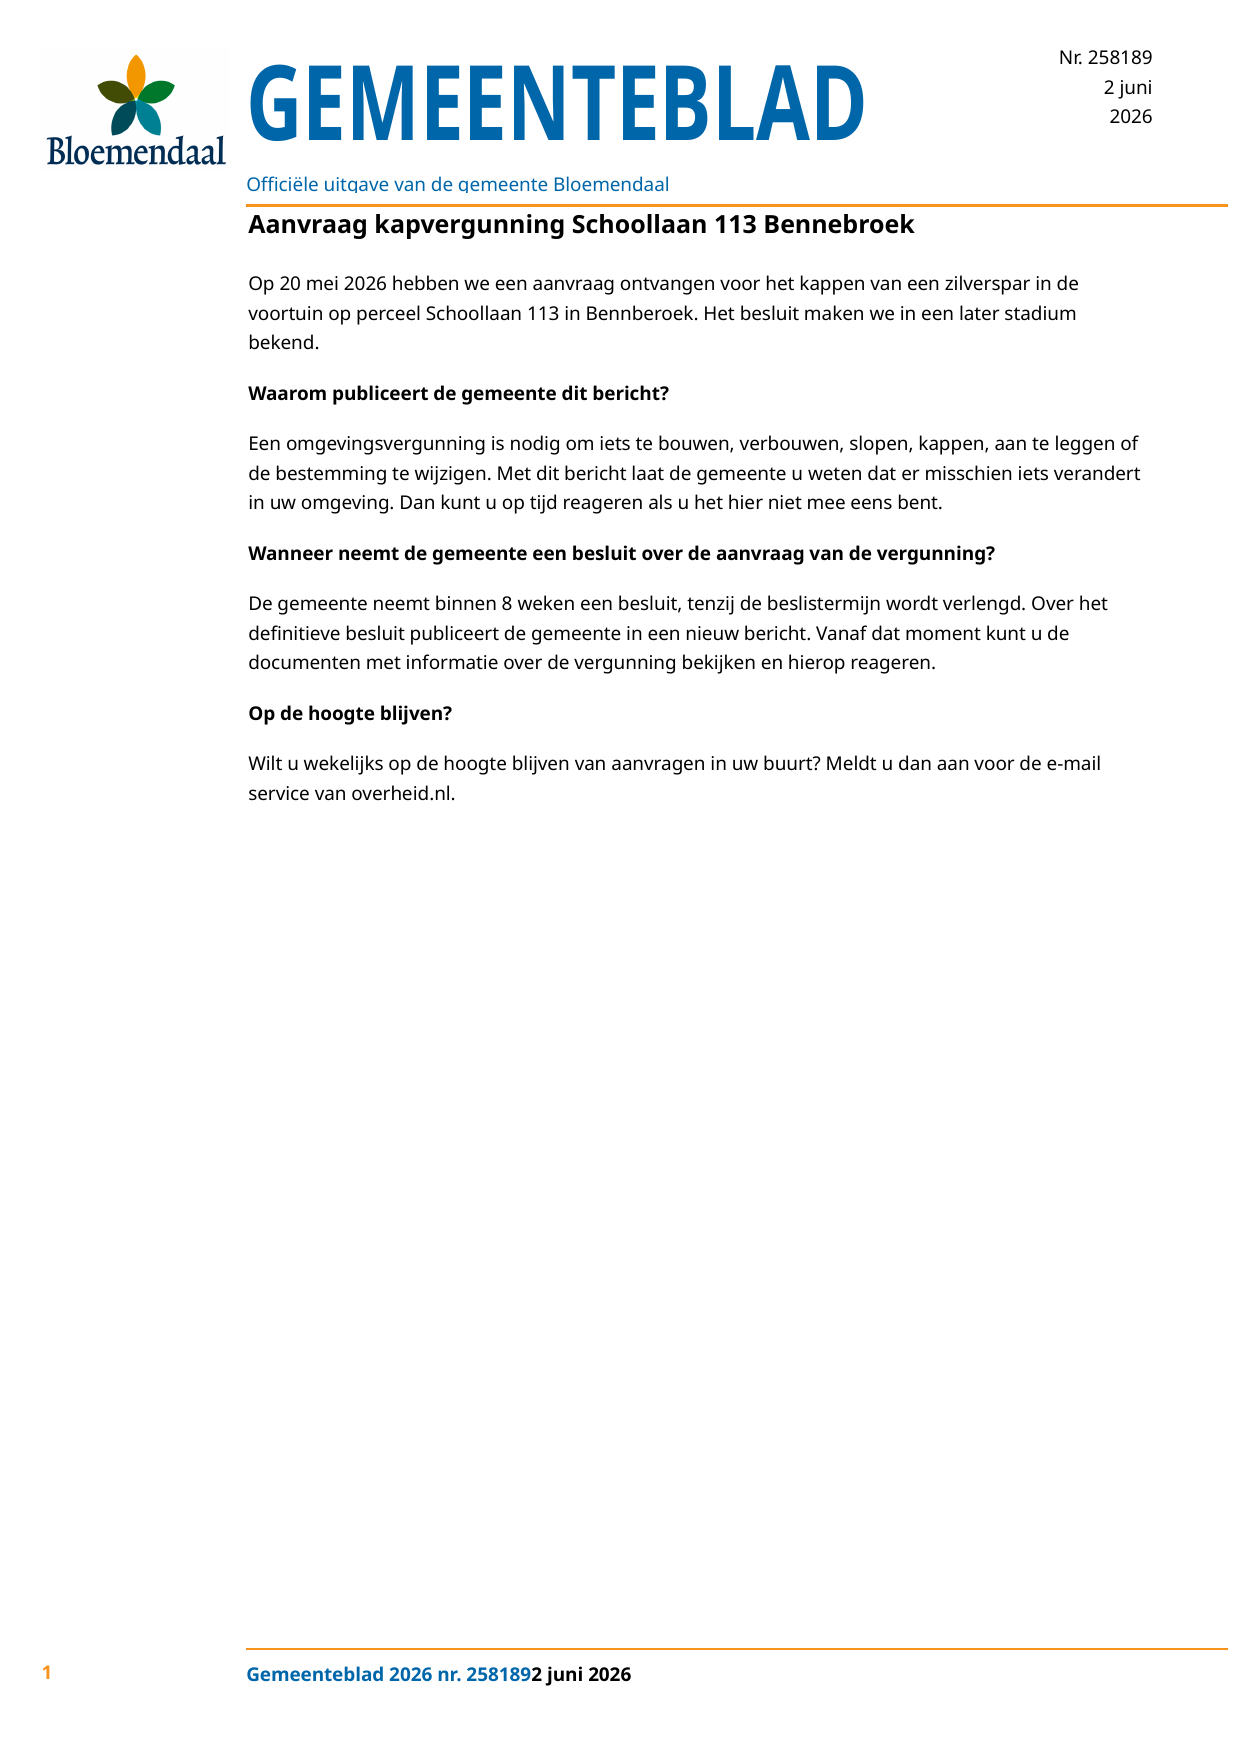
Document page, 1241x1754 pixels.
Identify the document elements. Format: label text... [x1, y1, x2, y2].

picture [41, 47, 231, 172]
text Wilt u wekelijks op de hoogte blijven van aanvragen in uw buurt? Meldt u dan aan voor de e-mail service van overheid.nl. [248, 750, 1152, 806]
text Aanvraag kapvergunning Schoollaan 113 Bennebroek [248, 207, 1152, 241]
text Een omgevingsvergunning is nodig om iets te bouwen, verbouwen, slopen, kappen, aan te leggen of de bestemming te wijzigen. Met dit bericht laat de gemeente u weten dat er misschien iets verandert in uw omgeving. Dan kunt u op tijd reageren als u het hier niet mee eens bent. [248, 430, 1152, 515]
text Op 20 mei 2026 hebben we een aanvraag ontvangen voor het kappen van een zilverspar in de voortuin op perceel Schoollaan 113 in Bennberoek. Het besluit maken we in een later stadium bekend. [248, 270, 1152, 355]
text De gemeente neemt binnen 8 weken een besluit, tenzij de beslistermijn wordt verlengd. Over het definitieve besluit publiceert de gemeente in een nieuw bericht. Vanaf dat moment kunt u de documenten met informatie over de vergunning bekijken en hierop reageren. [248, 590, 1152, 675]
text Wanneer neemt de gemeente een besluit over de aanvraag van de vergunning? [248, 540, 1152, 566]
text Waarom publiceert de gemeente dit bericht? [248, 380, 1152, 406]
text Op de hoogte blijven? [248, 700, 1152, 726]
